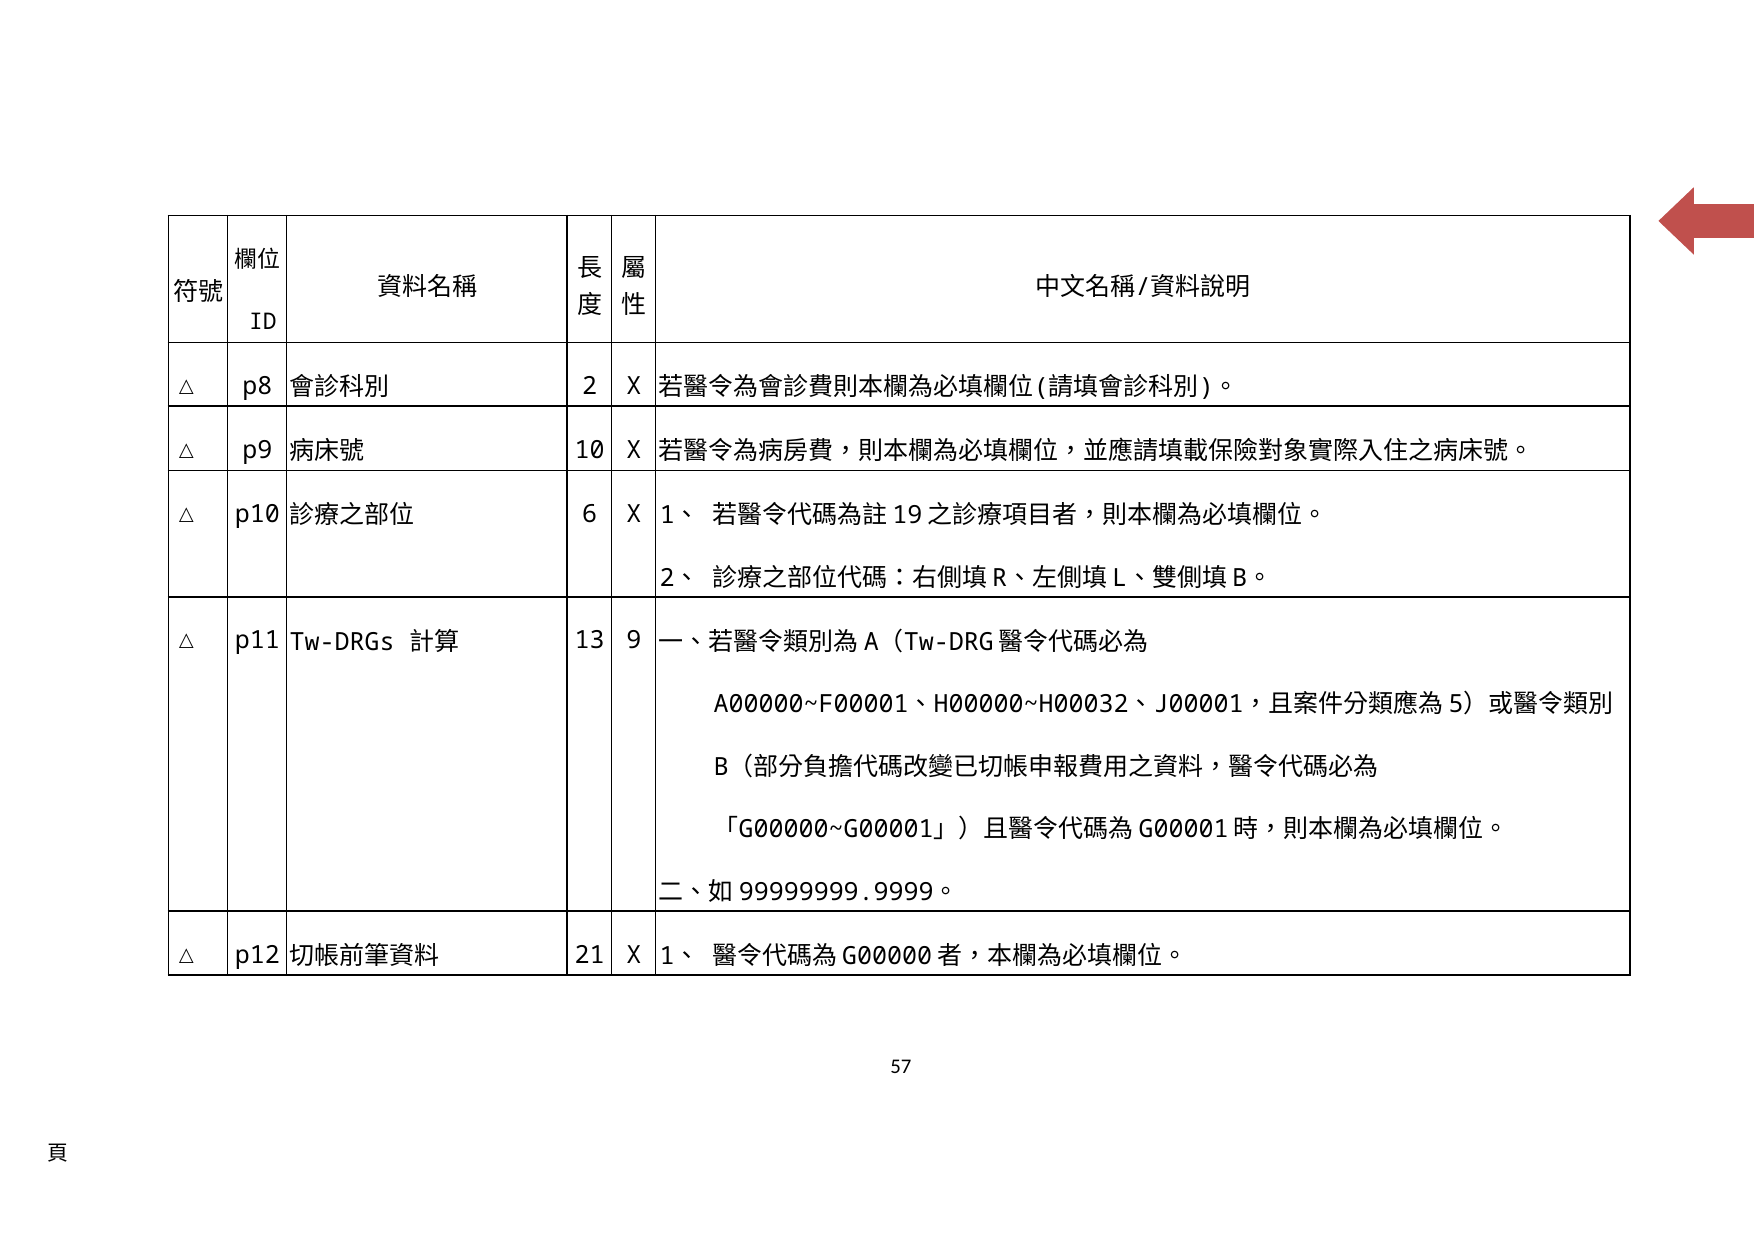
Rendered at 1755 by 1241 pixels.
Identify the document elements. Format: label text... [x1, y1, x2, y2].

table_cell 若醫令為病房費，則本欄為必填欄位，並應請填載保險對象實際入住之病床號。 [656, 407, 1629, 469]
table_cell 切帳前筆資料 [287, 912, 566, 974]
table_cell p12 [228, 912, 286, 974]
table_cell 診療之部位 [287, 471, 566, 596]
table_cell △ [169, 407, 227, 469]
table_header 欄位 ID [228, 216, 286, 341]
table_header 屬性 [612, 216, 655, 341]
table_cell 若醫令為會診費則本欄為必填欄位(請填會診科別)。 [656, 343, 1629, 405]
table_cell 13 [568, 598, 611, 910]
table_cell 若醫令代碼為註19之診療項目者，則本欄為必填欄位。 診療之部位代碼：右側填R、左側填L、雙側填B。 [656, 471, 1629, 596]
table_cell p10 [228, 471, 286, 596]
table_cell 醫令代碼為G00000者，本欄為必填欄位。 費用年月（第1-5碼）/申報類別(第6碼)/申報日期（第7-13碼）/ 案件分類(第14-15碼，若為１碼者左靠補「-」/流水號（第16-21碼）。 [656, 912, 1629, 974]
table_cell 2 [568, 343, 611, 405]
table_cell △ [169, 912, 227, 974]
table_cell X [612, 912, 655, 974]
table_cell △ [169, 343, 227, 405]
table_cell X [612, 407, 655, 469]
table_cell X [612, 471, 655, 596]
table_cell 21 [568, 912, 611, 974]
table_cell △ [169, 598, 227, 910]
table_cell △ [169, 471, 227, 596]
table_cell 病床號 [287, 407, 566, 469]
table_header 長度 [568, 216, 611, 341]
table_header 符號 [169, 216, 227, 341]
table_cell 9 [612, 598, 655, 910]
table_cell 10 [568, 407, 611, 469]
table_cell 會診科別 [287, 343, 566, 405]
table_header 資料名稱 [287, 216, 566, 341]
table_cell 一、若醫令類別為A（Tw-DRG醫令代碼必為A00000~F00001、H00000~H00032、J00001，且案件分類應為5）或醫令類別B（部分負擔代碼改變已切帳申報費用之資料，醫令代碼必為「G00000~G00001」）且醫令代碼為G00001時，則本欄為必填欄位。 二、如99999999.9999。 [656, 598, 1629, 910]
table_cell Tw-DRGs 計算 [287, 598, 566, 910]
table_cell p11 [228, 598, 286, 910]
table_cell X [612, 343, 655, 405]
table_cell p9 [228, 407, 286, 469]
table_cell p8 [228, 343, 286, 405]
table_cell 6 [568, 471, 611, 596]
table_header 中文名稱/資料說明 [656, 216, 1629, 341]
